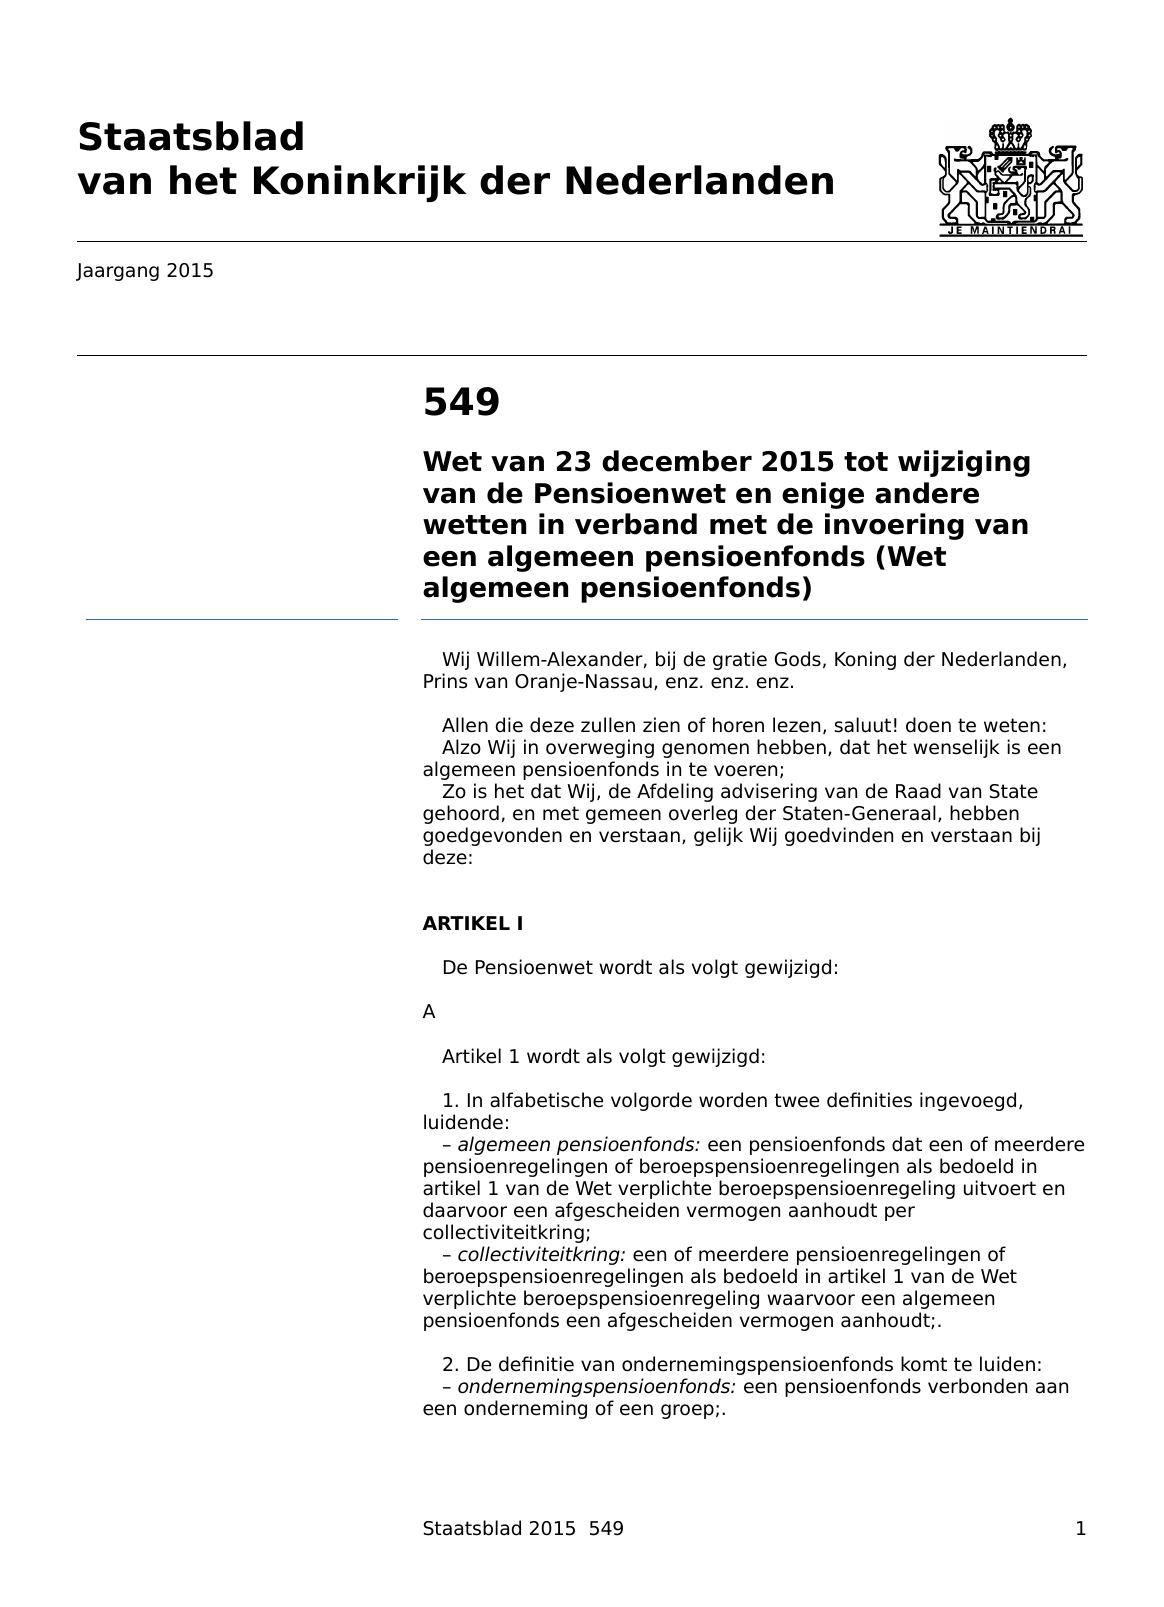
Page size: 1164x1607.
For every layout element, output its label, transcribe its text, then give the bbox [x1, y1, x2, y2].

text – ondernemingspensioenfonds: een pensioenfonds verbonden aan een onderneming of een groep;. [422, 1376, 1087, 1420]
text Alzo Wij in overweging genomen hebben, dat het wenselijk is een algemeen pensioenfonds in te voeren; [422, 737, 1087, 781]
table_cell Jaargang 2015 [77, 242, 1087, 355]
text Artikel 1 wordt als volgt gewijzigd: [422, 1046, 1087, 1068]
picture [936, 115, 1087, 240]
table_header Staatsblad van het Koninkrijk der Nederlanden [77, 100, 886, 241]
subtitle 549 [422, 381, 1087, 424]
text – algemeen pensioenfonds: een pensioenfonds dat een of meerdere pensioenregelingen of beroepspensioenregelingen als bedoeld in artikel 1 van de Wet verplichte beroepspensioenregeling uitvoert en daarvoor een afgescheiden vermogen aanhoudt per collectiviteitkring; [422, 1134, 1087, 1244]
text Wet van 23 december 2015 tot wijziging van de Pensioenwet en enige andere wetten in verband met de invoering van een algemeen pensioenfonds (Wet algemeen pensioenfonds) [422, 447, 1087, 604]
text Allen die deze zullen zien of horen lezen, saluut! doen te weten: [422, 715, 1087, 737]
subtitle ARTIKEL I [422, 913, 1087, 935]
table_header [886, 100, 1087, 241]
text – collectiviteitkring: een of meerdere pensioenregelingen of beroepspensioenregelingen als bedoeld in artikel 1 van de Wet verplichte beroepspensioenregeling waarvoor een algemeen pensioenfonds een afgescheiden vermogen aanhoudt;. [422, 1244, 1087, 1332]
text A [422, 1001, 1087, 1023]
text Zo is het dat Wij, de Afdeling advisering van de Raad van State gehoord, en met gemeen overleg der Staten-Generaal, hebben goedgevonden en verstaan, gelijk Wij goedvinden en verstaan bij deze: [422, 781, 1087, 869]
text 2. De definitie van ondernemingspensioenfonds komt te luiden: [422, 1354, 1087, 1376]
text Wij Willem-Alexander, bij de gratie Gods, Koning der Nederlanden, Prins van Oranje-Nassau, enz. enz. enz. [422, 649, 1087, 693]
text De Pensioenwet wordt als volgt gewijzigd: [422, 957, 1087, 979]
text 1. In alfabetische volgorde worden twee definities ingevoegd, luidende: [422, 1090, 1087, 1134]
